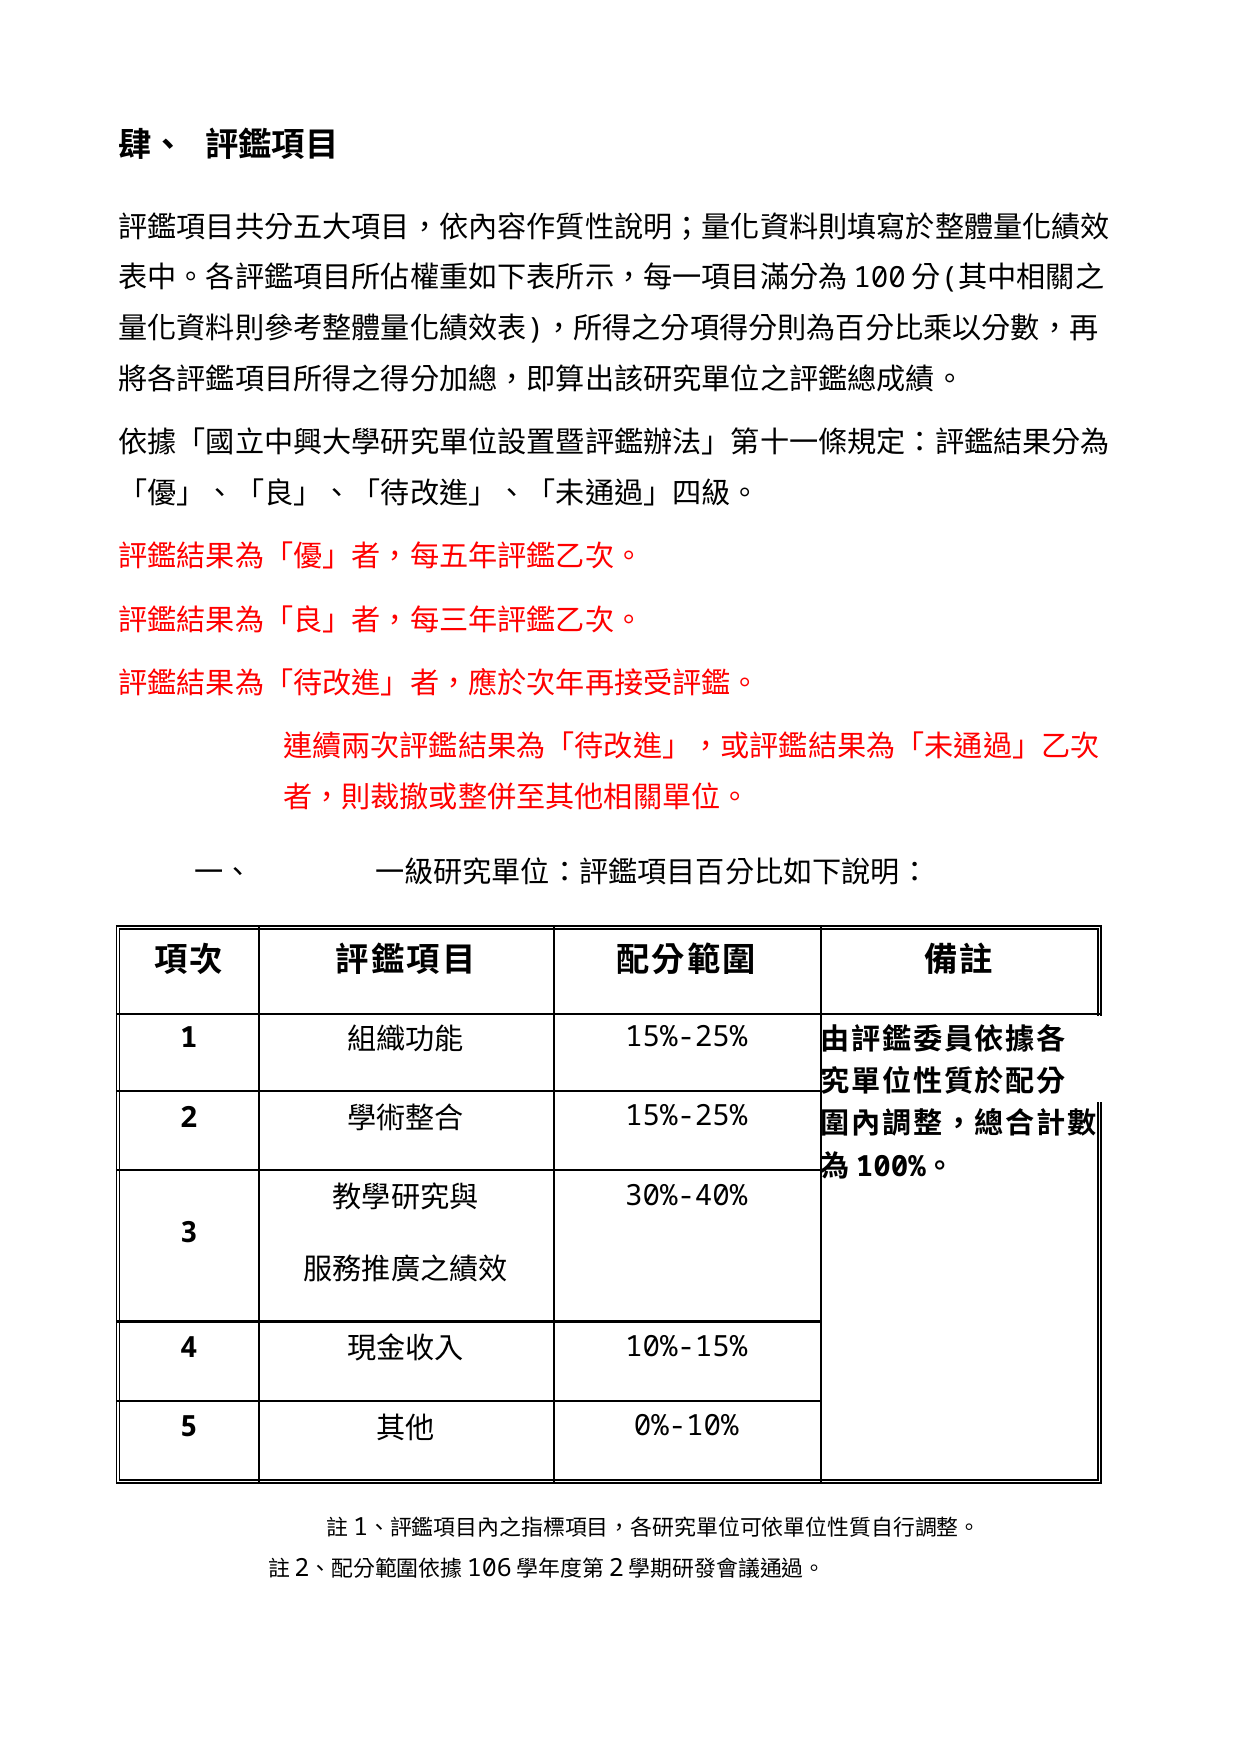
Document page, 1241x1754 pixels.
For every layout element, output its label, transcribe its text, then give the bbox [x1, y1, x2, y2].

table_cell 5 [120, 1402, 258, 1479]
table_header 項次 [120, 930, 258, 1013]
text 肆、 評鑑項目 [118, 118, 1122, 167]
text 一、 一級研究單位：評鑑項目百分比如下說明： [168, 849, 1122, 891]
table_cell 3 [120, 1171, 258, 1320]
table_header [1116, 1074, 1240, 1102]
table_cell 2 [120, 1092, 258, 1169]
text 依據「國立中興大學研究單位設置暨評鑑辦法」第十一條規定：評鑑結果分為「優」、「良」、「待改進」、「未通過」四級。 [118, 419, 1122, 512]
table_cell 0%-10% [555, 1402, 820, 1479]
text 一、 一級研究單位：評鑑項目百分比如下說明： [1066, 1016, 1116, 1102]
table_cell 現金收入 [260, 1323, 553, 1400]
text 評鑑結果為「優」者，每五年評鑑乙次。 [118, 533, 1122, 575]
table_cell 10%-15% [555, 1323, 820, 1400]
table_cell 教學研究與 服務推廣之績效 [260, 1171, 553, 1320]
table_cell 其他 [260, 1402, 553, 1479]
table_header 備註 [822, 930, 1097, 1013]
table_cell 15%-25% [555, 1015, 820, 1090]
table_cell 學術整合 [260, 1092, 553, 1169]
table_cell 組織功能 [260, 1015, 553, 1090]
table_header 配分範圍 [555, 930, 820, 1013]
text 註2、配分範圍依據106學年度第2學期研發會議通過。 [268, 1550, 1122, 1584]
text 評鑑結果為「良」者，每三年評鑑乙次。 [118, 596, 1122, 638]
text 連續兩次評鑑結果為「待改進」，或評鑑結果為「未通過」乙次者，則裁撤或整併至其他相關單位。 [283, 723, 1122, 816]
text 評鑑結果為「待改進」者，應於次年再接受評鑑。 [118, 659, 1122, 702]
table_cell 1 [120, 1015, 258, 1090]
table_cell 30%-40% [555, 1171, 820, 1320]
table_header 評鑑項目 [260, 930, 553, 1013]
table_cell 由評鑑委員依據各研究單位性質於配分範圍內調整，總合計數為100%。 [822, 1015, 1097, 1479]
text 評鑑項目共分五大項目，依內容作質性說明；量化資料則填寫於整體量化績效表中。各評鑑項目所佔權重如下表所示，每一項目滿分為100分(其中相關之量化資料則參考整體量化績效表)，所得之分項得分則為百分比乘以分數，再將各評鑑項目所得之得分加總，即算出該研究單位之評鑑總成績。 [118, 203, 1122, 398]
table_header [1116, 1016, 1240, 1074]
table_cell 15%-25% [555, 1092, 820, 1169]
table_cell 4 [120, 1323, 258, 1400]
text 註1、評鑑項目內之指標項目，各研究單位可依單位性質自行調整。 [327, 1509, 1122, 1543]
